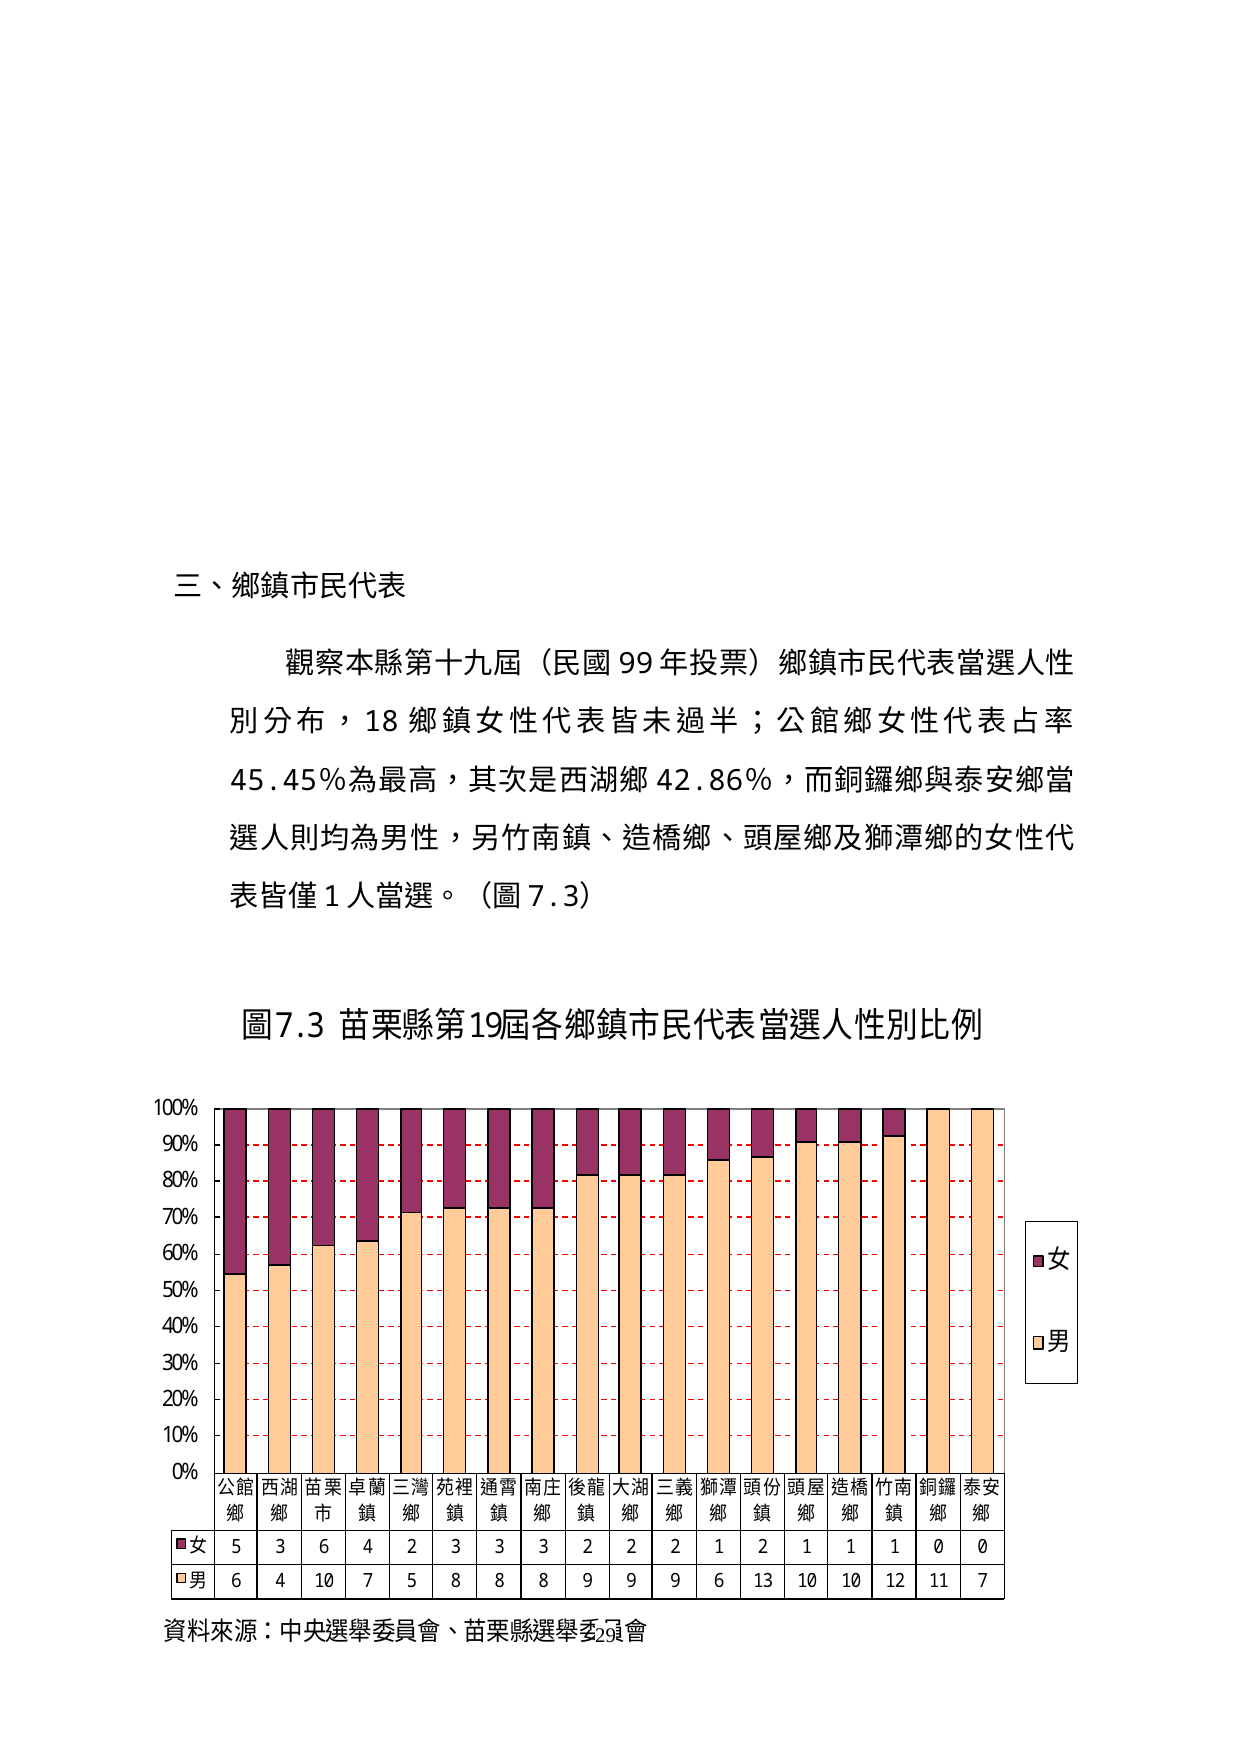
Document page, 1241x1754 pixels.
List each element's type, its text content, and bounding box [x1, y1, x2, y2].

text 觀察本縣第十九屆（民國99年投票）鄉鎮市民代表當選人性別分布，18鄉鎮女性代表皆未過半；公館鄉女性代表占率45.45％為最高，其次是西湖鄉42.86％，而銅鑼鄉與泰安鄉當選人則均為男性，另竹南鎮、造橋鄉、頭屋鄉及獅潭鄉的女性代表皆僅1人當選。（圖7.3） [229, 627, 1075, 918]
subtitle 三、鄉鎮市民代表 [136, 549, 1075, 608]
